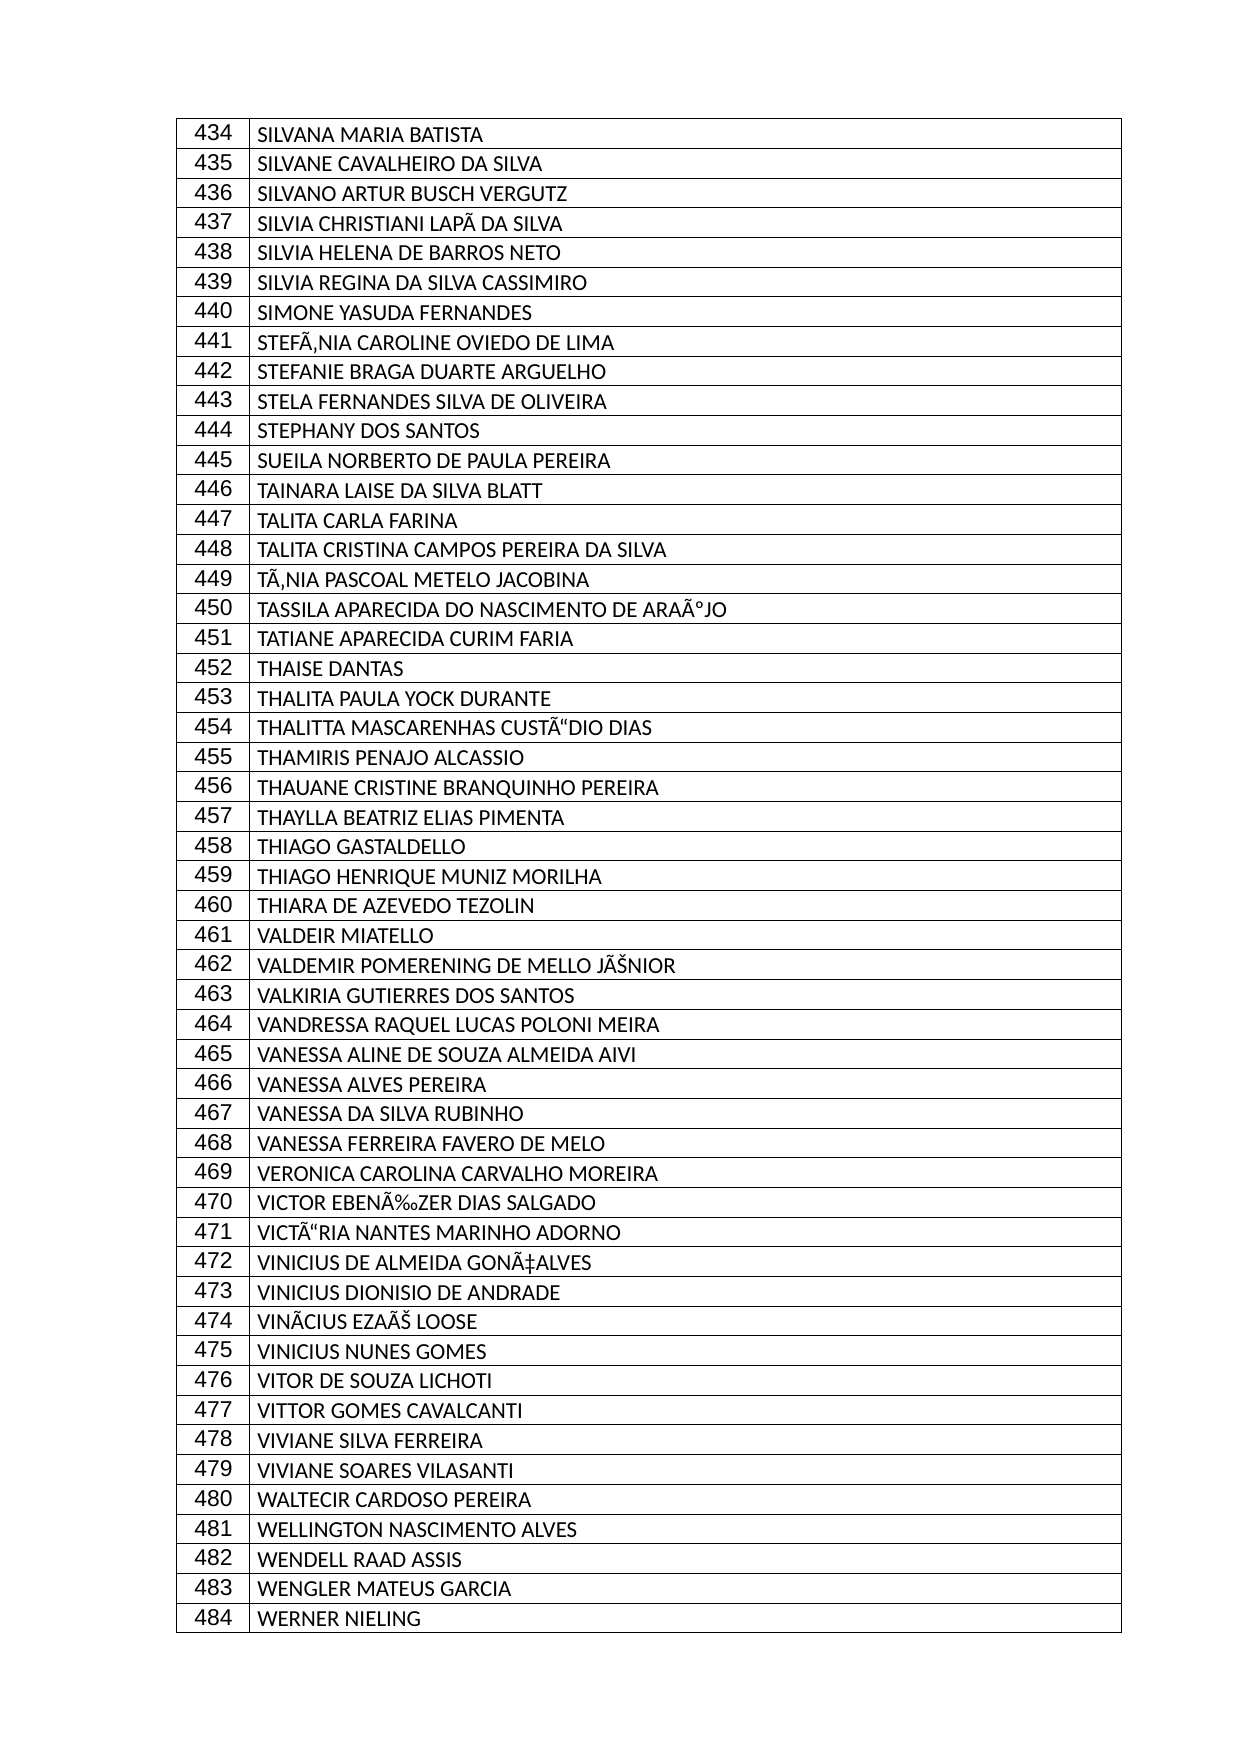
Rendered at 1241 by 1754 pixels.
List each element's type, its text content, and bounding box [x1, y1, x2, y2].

table_cell 475 [177, 1336, 249, 1365]
table_cell 473 [177, 1277, 249, 1306]
table_cell 454 [177, 713, 249, 742]
table_cell STELA FERNANDES SILVA DE OLIVEIRA [250, 386, 1121, 415]
table_cell TALITA CARLA FARINA [250, 505, 1121, 534]
table_cell THIAGO GASTALDELLO [250, 832, 1121, 860]
table_cell 458 [177, 832, 249, 860]
table_cell VINICIUS DE ALMEIDA GONÃ‡ALVES [250, 1247, 1121, 1276]
table_cell 455 [177, 743, 249, 771]
table_cell VALKIRIA GUTIERRES DOS SANTOS [250, 980, 1121, 1009]
table_cell 452 [177, 654, 249, 682]
table_cell 448 [177, 535, 249, 563]
table_cell STEPHANY DOS SANTOS [250, 416, 1121, 445]
table_cell 441 [177, 327, 249, 356]
table_cell 456 [177, 772, 249, 801]
table_cell 461 [177, 921, 249, 949]
table_cell VIVIANE SILVA FERREIRA [250, 1425, 1121, 1454]
table_cell VANESSA ALINE DE SOUZA ALMEIDA AIVI [250, 1040, 1121, 1068]
table_cell SILVANA MARIA BATISTA [250, 119, 1121, 148]
table_cell 449 [177, 565, 249, 593]
table_cell 480 [177, 1485, 249, 1513]
table_cell 474 [177, 1307, 249, 1335]
table_cell SILVIA CHRISTIANI LAPÃ DA SILVA [250, 208, 1121, 237]
table_cell 466 [177, 1069, 249, 1098]
table_cell 467 [177, 1099, 249, 1127]
table_cell SUEILA NORBERTO DE PAULA PEREIRA [250, 446, 1121, 474]
table_cell 468 [177, 1129, 249, 1157]
table_cell VALDEMIR POMERENING DE MELLO JÃŠNIOR [250, 950, 1121, 979]
table_cell 463 [177, 980, 249, 1009]
table_cell VANDRESSA RAQUEL LUCAS POLONI MEIRA [250, 1010, 1121, 1038]
table_cell THALITTA MASCARENHAS CUSTÃ“DIO DIAS [250, 713, 1121, 742]
table_cell THIAGO HENRIQUE MUNIZ MORILHA [250, 861, 1121, 890]
table_cell VINÃCIUS EZAÃŠ LOOSE [250, 1307, 1121, 1335]
table_cell VANESSA FERREIRA FAVERO DE MELO [250, 1129, 1121, 1157]
table_cell 437 [177, 208, 249, 237]
table_cell 436 [177, 179, 249, 207]
table_cell 478 [177, 1425, 249, 1454]
table_cell THAISE DANTAS [250, 654, 1121, 682]
table_cell THAYLLA BEATRIZ ELIAS PIMENTA [250, 802, 1121, 831]
table_cell VINICIUS NUNES GOMES [250, 1336, 1121, 1365]
table_cell 476 [177, 1366, 249, 1395]
table_cell 438 [177, 238, 249, 267]
table_cell 470 [177, 1188, 249, 1217]
table_cell SILVANO ARTUR BUSCH VERGUTZ [250, 179, 1121, 207]
table_cell VITOR DE SOUZA LICHOTI [250, 1366, 1121, 1395]
table_cell 472 [177, 1247, 249, 1276]
table_cell SILVIA REGINA DA SILVA CASSIMIRO [250, 268, 1121, 296]
table_cell 481 [177, 1515, 249, 1543]
table_cell 457 [177, 802, 249, 831]
table_cell 444 [177, 416, 249, 445]
table_cell SILVIA HELENA DE BARROS NETO [250, 238, 1121, 267]
table_cell VITTOR GOMES CAVALCANTI [250, 1396, 1121, 1424]
table_cell TATIANE APARECIDA CURIM FARIA [250, 624, 1121, 652]
table_cell 440 [177, 297, 249, 326]
table_cell TÃ‚NIA PASCOAL METELO JACOBINA [250, 565, 1121, 593]
table_cell 462 [177, 950, 249, 979]
table_cell THIARA DE AZEVEDO TEZOLIN [250, 891, 1121, 920]
table_cell WENGLER MATEUS GARCIA [250, 1574, 1121, 1602]
table_cell THAUANE CRISTINE BRANQUINHO PEREIRA [250, 772, 1121, 801]
table_cell 477 [177, 1396, 249, 1424]
table_cell WALTECIR CARDOSO PEREIRA [250, 1485, 1121, 1513]
table_cell 450 [177, 594, 249, 623]
table_cell STEFANIE BRAGA DUARTE ARGUELHO [250, 357, 1121, 385]
table_cell WERNER NIELING [250, 1604, 1121, 1632]
table_cell 459 [177, 861, 249, 890]
table_cell VICTÃ“RIA NANTES MARINHO ADORNO [250, 1218, 1121, 1246]
table_cell 447 [177, 505, 249, 534]
table_cell VIVIANE SOARES VILASANTI [250, 1455, 1121, 1484]
table_cell 469 [177, 1158, 249, 1187]
table_cell WENDELL RAAD ASSIS [250, 1544, 1121, 1573]
table_cell VANESSA DA SILVA RUBINHO [250, 1099, 1121, 1127]
table_cell 439 [177, 268, 249, 296]
table_cell 434 [177, 119, 249, 148]
table_cell THALITA PAULA YOCK DURANTE [250, 683, 1121, 712]
table_cell 451 [177, 624, 249, 652]
table_cell VANESSA ALVES PEREIRA [250, 1069, 1121, 1098]
table_cell 482 [177, 1544, 249, 1573]
table_cell TASSILA APARECIDA DO NASCIMENTO DE ARAÃºJO [250, 594, 1121, 623]
table_cell TALITA CRISTINA CAMPOS PEREIRA DA SILVA [250, 535, 1121, 563]
table_cell THAMIRIS PENAJO ALCASSIO [250, 743, 1121, 771]
table_cell 453 [177, 683, 249, 712]
table_cell 479 [177, 1455, 249, 1484]
table_cell VICTOR EBENÃ‰ZER DIAS SALGADO [250, 1188, 1121, 1217]
table_cell 445 [177, 446, 249, 474]
table_cell 460 [177, 891, 249, 920]
table_cell 443 [177, 386, 249, 415]
table_cell 484 [177, 1604, 249, 1632]
table_cell TAINARA LAISE DA SILVA BLATT [250, 475, 1121, 504]
table_cell 471 [177, 1218, 249, 1246]
table_cell WELLINGTON NASCIMENTO ALVES [250, 1515, 1121, 1543]
table_cell 435 [177, 149, 249, 177]
table_cell 483 [177, 1574, 249, 1602]
table_cell 465 [177, 1040, 249, 1068]
table_cell 464 [177, 1010, 249, 1038]
table_cell VALDEIR MIATELLO [250, 921, 1121, 949]
table_cell STEFÃ‚NIA CAROLINE OVIEDO DE LIMA [250, 327, 1121, 356]
table_cell VINICIUS DIONISIO DE ANDRADE [250, 1277, 1121, 1306]
table_cell 442 [177, 357, 249, 385]
table_cell SILVANE CAVALHEIRO DA SILVA [250, 149, 1121, 177]
table_cell SIMONE YASUDA FERNANDES [250, 297, 1121, 326]
table_cell VERONICA CAROLINA CARVALHO MOREIRA [250, 1158, 1121, 1187]
table_cell 446 [177, 475, 249, 504]
